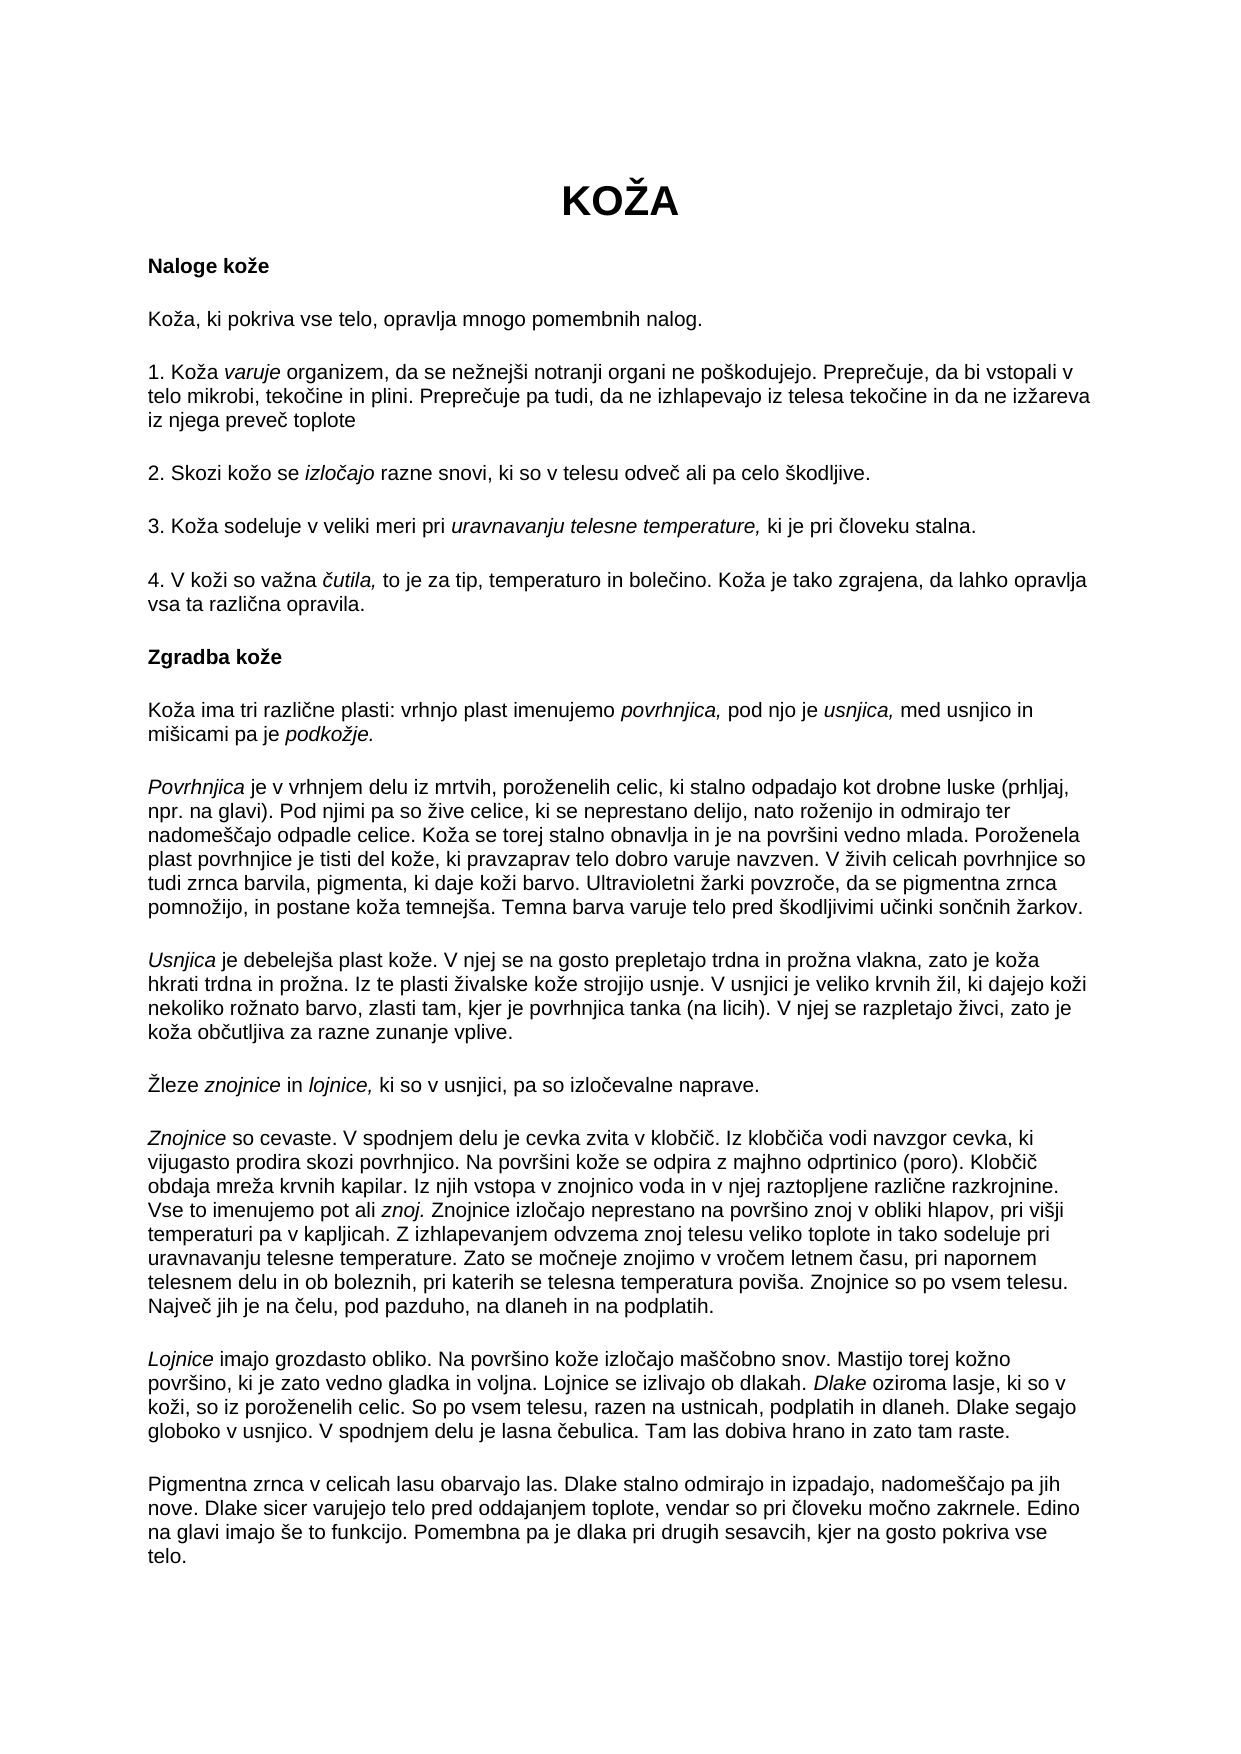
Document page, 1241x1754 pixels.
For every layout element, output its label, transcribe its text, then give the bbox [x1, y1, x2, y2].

text 1. Koža varuje organizem, da se nežnejši notranji organi ne poškodujejo. Preprečuje, da bi vstopali v telo mikrobi, tekočine in plini. Preprečuje pa tudi, da ne izhlapevajo iz telesa tekočine in da ne izžareva iz njega preveč toplote [148, 360, 1093, 432]
text Lojnice imajo grozdasto obliko. Na površino kože izločajo maščobno snov. Mastijo torej kožno površino, ki je zato vedno gladka in voljna. Lojnice se izlivajo ob dlakah. Dlake oziroma lasje, ki so v koži, so iz poroženelih celic. So po vsem telesu, razen na ustnicah, podplatih in dlaneh. Dlake segajo globoko v usnjico. V spodnjem delu je lasna čebulica. Tam las dobiva hrano in zato tam raste. [148, 1347, 1093, 1442]
text 4. V koži so važna čutila, to je za tip, temperaturo in bolečino. Koža je tako zgrajena, da lahko opravlja vsa ta različna opravila. [148, 567, 1093, 615]
text Znojnice so cevaste. V spodnjem delu je cevka zvita v klobčič. Iz klobčiča vodi navzgor cevka, ki vijugasto prodira skozi povrhnjico. Na površini kože se odpira z majhno odprtinico (poro). Klobčič obdaja mreža krvnih kapilar. Iz njih vstopa v znojnico voda in v njej raztopljene različne razkrojnine. Vse to imenujemo pot ali znoj. Znojnice izločajo neprestano na površino znoj v obliki hlapov, pri višji temperaturi pa v kapljicah. Z izhlapevanjem odvzema znoj telesu veliko toplote in tako sodeluje pri uravnavanju telesne temperature. Zato se močneje znojimo v vročem letnem času, pri napornem telesnem delu in ob boleznih, pri katerih se telesna temperatura poviša. Znojnice so po vsem telesu. Največ jih je na čelu, pod pazduho, na dlaneh in na podplatih. [148, 1126, 1093, 1317]
text KOŽA [148, 177, 1093, 225]
text Koža ima tri različne plasti: vrhnjo plast imenujemo povrhnjica, pod njo je usnjica, med usnjico in mišicami pa je podkožje. [148, 698, 1093, 746]
text Povrhnjica je v vrhnjem delu iz mrtvih, poroženelih celic, ki stalno odpadajo kot drobne luske (prhljaj, npr. na glavi). Pod njimi pa so žive celice, ki se neprestano delijo, nato roženijo in odmirajo ter nadomeščajo odpadle celice. Koža se torej stalno obnavlja in je na površini vedno mlada. Poroženela plast povrhnjice je tisti del kože, ki pravzaprav telo dobro varuje navzven. V živih celicah povrhnjice so tudi zrnca barvila, pigmenta, ki daje koži barvo. Ultravioletni žarki povzroče, da se pigmentna zrnca pomnožijo, in postane koža temnejša. Temna barva varuje telo pred škodljivimi učinki sončnih žarkov. [148, 775, 1093, 918]
text Pigmentna zrnca v celicah lasu obarvajo las. Dlake stalno odmirajo in izpadajo, nadomeščajo pa jih nove. Dlake sicer varujejo telo pred oddajanjem toplote, vendar so pri človeku močno zakrnele. Edino na glavi imajo še to funkcijo. Pomembna pa je dlaka pri drugih sesavcih, kjer na gosto pokriva vse telo. [148, 1472, 1093, 1567]
text Naloge kože [148, 254, 1093, 278]
text 2. Skozi kožo se izločajo razne snovi, ki so v telesu odveč ali pa celo škodljive. [148, 461, 1093, 485]
text Koža, ki pokriva vse telo, opravlja mnogo pomembnih nalog. [148, 307, 1093, 331]
text Zgradba kože [148, 644, 1093, 668]
text Žleze znojnice in lojnice, ki so v usnjici, pa so izločevalne naprave. [148, 1073, 1093, 1097]
text Usnjica je debelejša plast kože. V njej se na gosto prepletajo trdna in prožna vlakna, zato je koža hkrati trdna in prožna. Iz te plasti živalske kože strojijo usnje. V usnjici je veliko krvnih žil, ki dajejo koži nekoliko rožnato barvo, zlasti tam, kjer je povrhnjica tanka (na licih). V njej se razpletajo živci, zato je koža občutljiva za razne zunanje vplive. [148, 948, 1093, 1043]
text 3. Koža sodeluje v veliki meri pri uravnavanju telesne temperature, ki je pri človeku stalna. [148, 514, 1093, 538]
